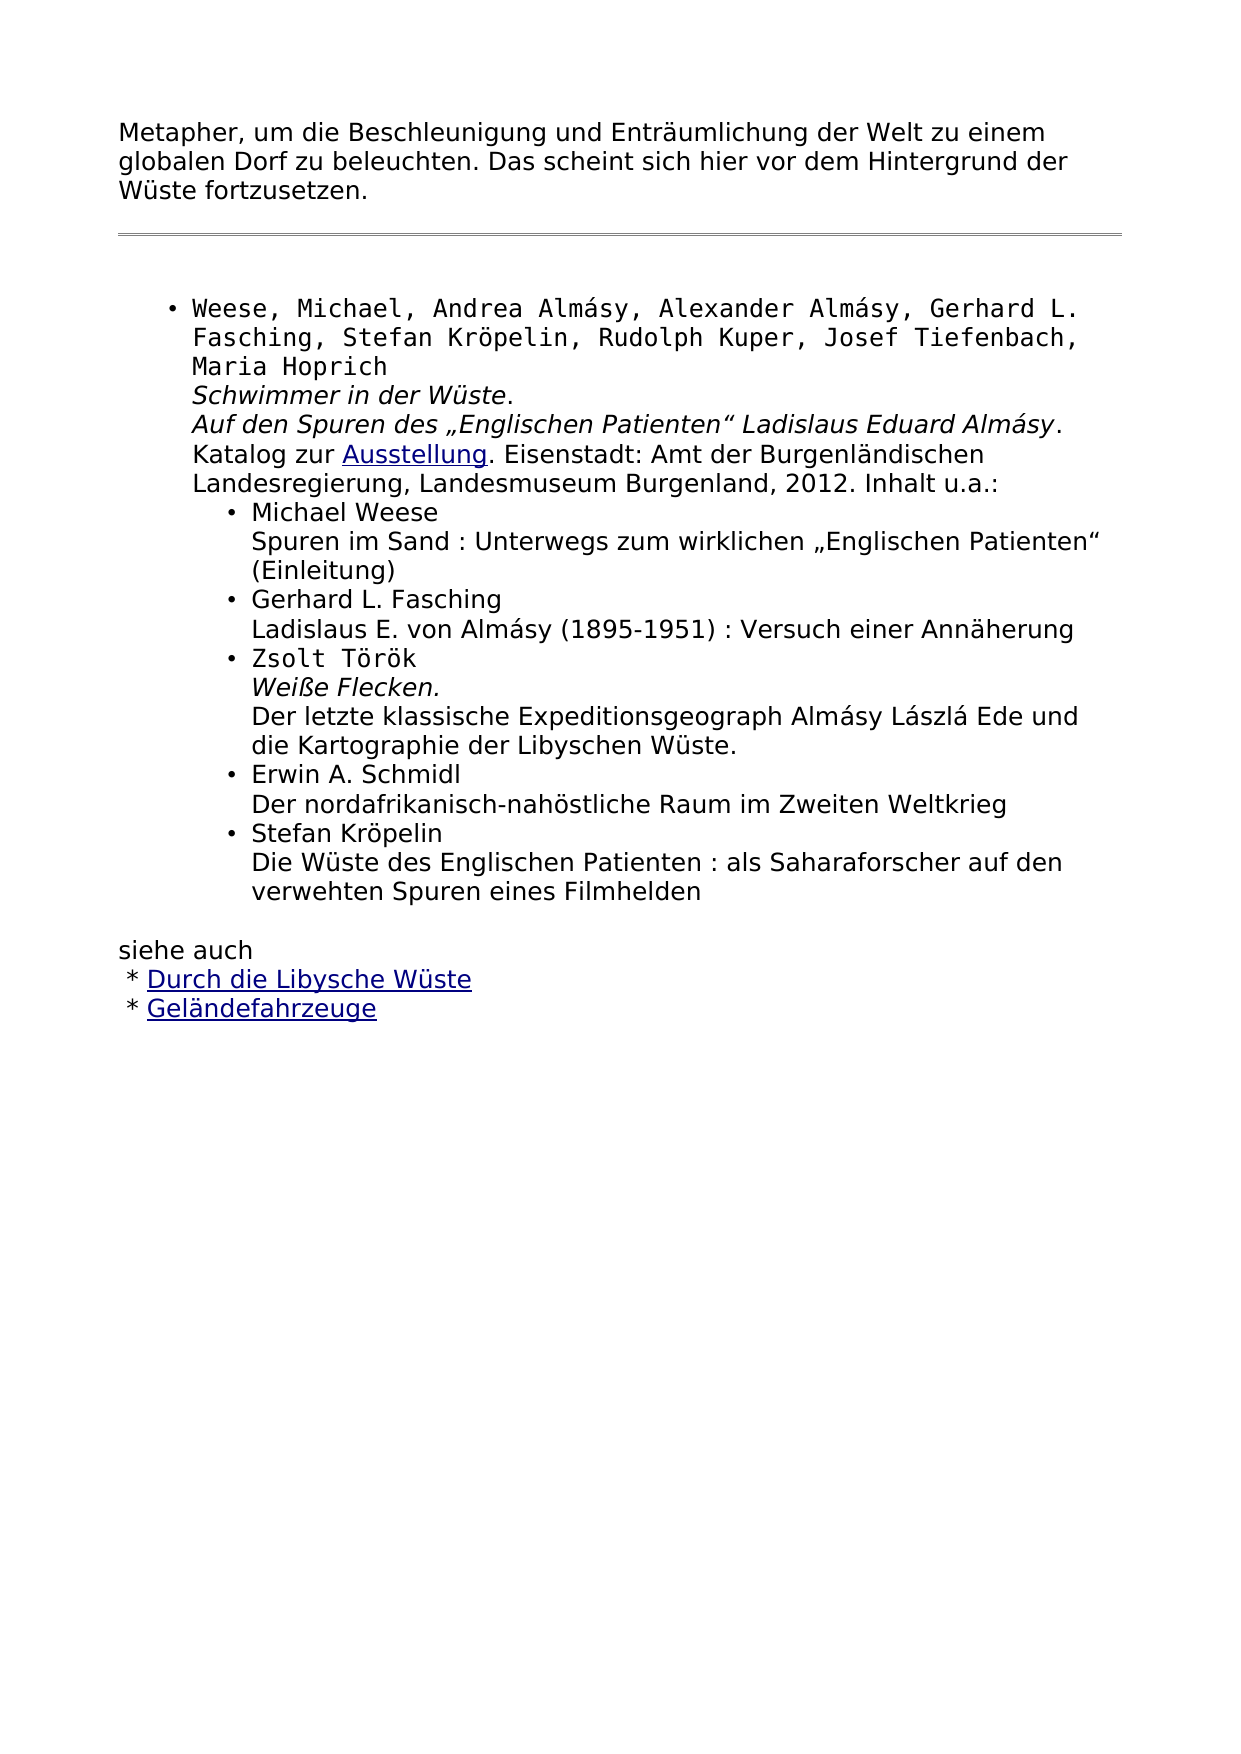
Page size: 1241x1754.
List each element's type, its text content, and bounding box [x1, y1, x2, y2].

list Michael Weese Spuren im Sand : Unterwegs zum wirklichen „Englischen Patienten“ (Einleitung) [236, 498, 1122, 586]
list Gerhard L. Fasching Ladislaus E. von Almásy (1895-1951) : Versuch einer Annäherung [236, 586, 1122, 644]
list Erwin A. Schmidl Der nordafrikanisch-nahöstliche Raum im Zweiten Weltkrieg [236, 761, 1122, 819]
list Weese, Michael, Andrea Almásy, Alexander Almásy, Gerhard L. Fasching, Stefan Kröpelin, Rudolph Kuper, Josef Tiefenbach, Maria Hoprich Schwimmer in der Wüste. Auf den Spuren des „Englischen Patienten“ Ladislaus Eduard Almásy. Katalog zur Ausstellung. Eisenstadt: Amt der Burgenländischen Landesregierung, Landesmuseum Burgenland, 2012. Inhalt u.a.: [177, 294, 1122, 498]
text siehe auch * Durch die Libysche Wüste * Geländefahrzeuge [118, 936, 1122, 1023]
list Zsolt Török Weiße Flecken. Der letzte klassische Expeditionsgeograph Almásy Lászlá Ede und die Kartographie der Libyschen Wüste. [236, 644, 1122, 761]
list Stefan Kröpelin Die Wüste des Englischen Patienten : als Saharaforscher auf den verwehten Spuren eines Filmhelden [236, 819, 1122, 906]
text Metapher, um die Beschleunigung und Enträumlichung der Welt zu einem globalen Dorf zu beleuchten. Das scheint sich hier vor dem Hintergrund der Wüste fortzusetzen. [118, 118, 1122, 206]
